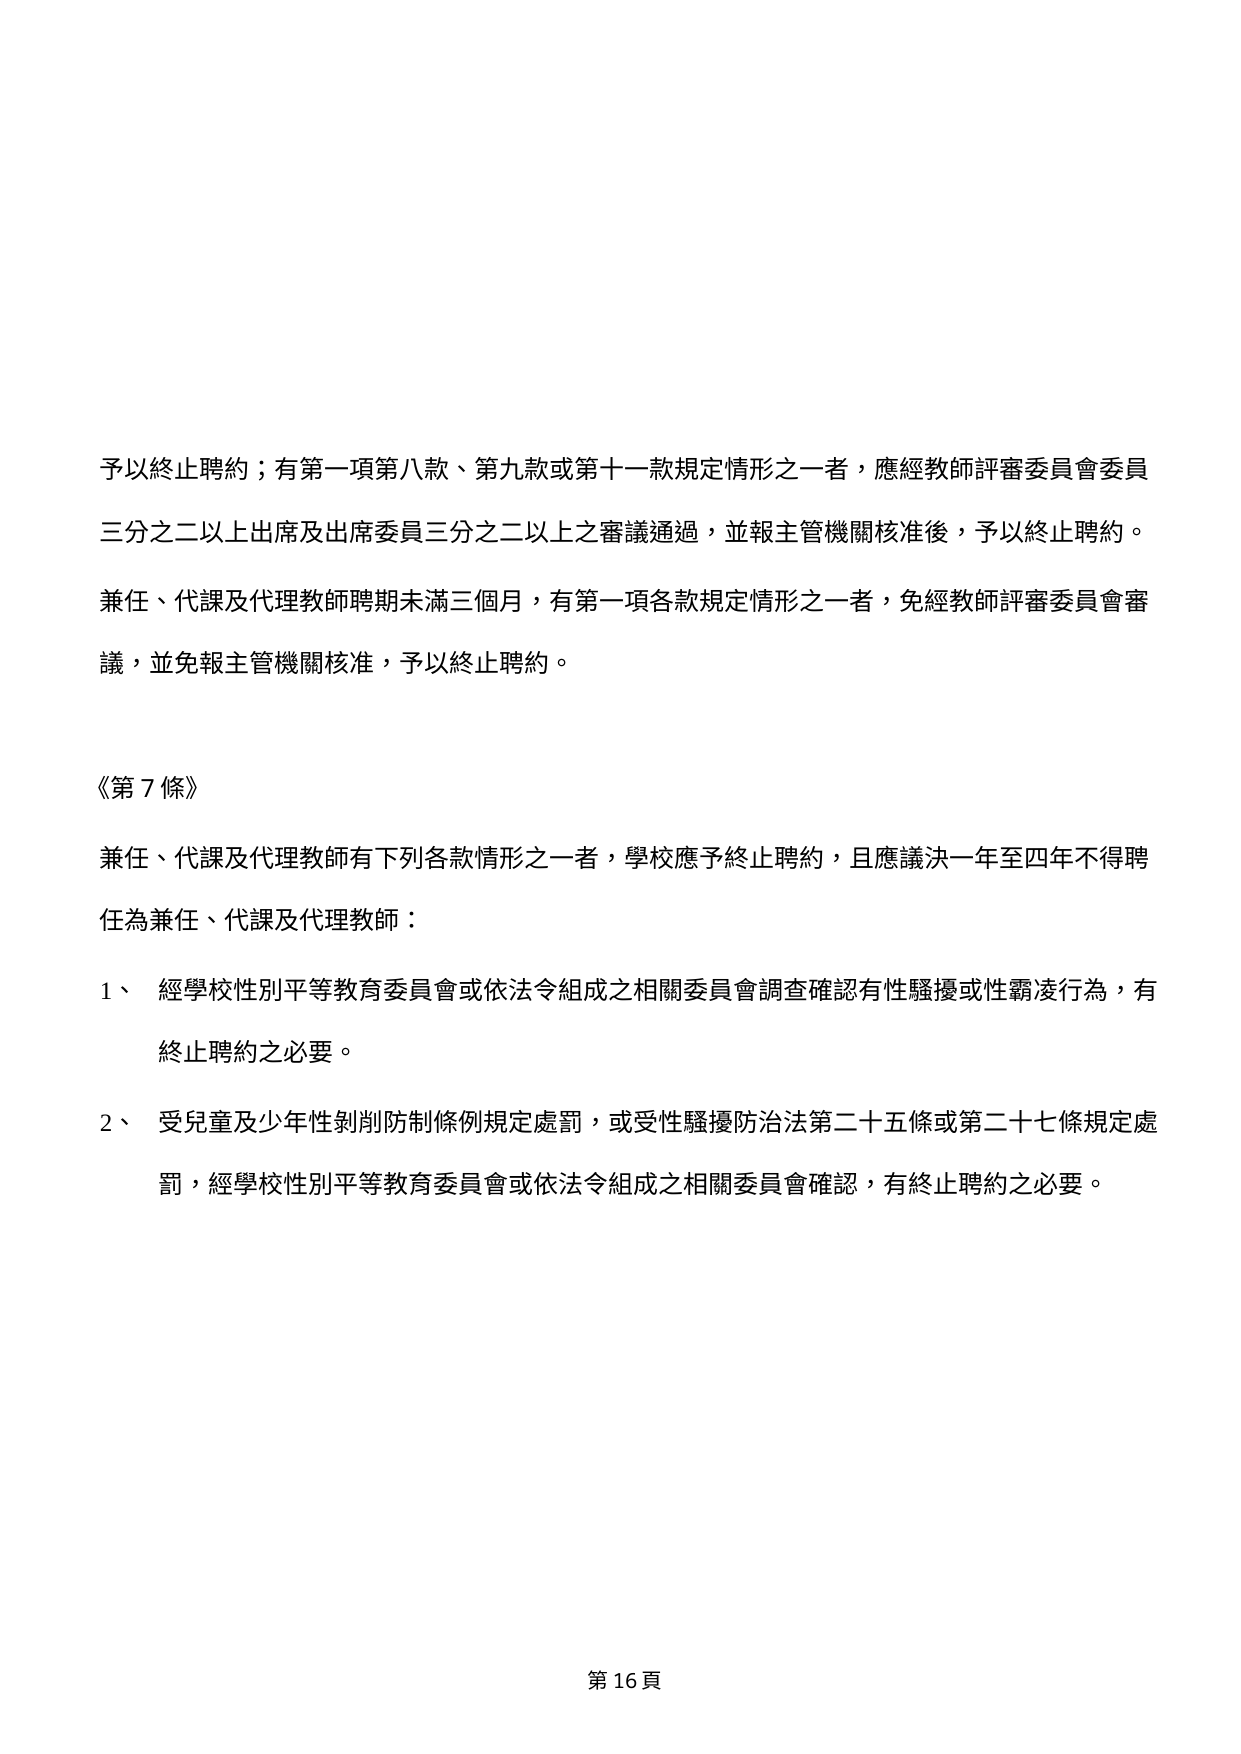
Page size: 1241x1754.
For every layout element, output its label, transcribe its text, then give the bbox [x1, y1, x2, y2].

list 經學校性別平等教育委員會或依法令組成之相關委員會調查確認有性騷擾或性霸凌行為，有終止聘約之必要。 [99, 947, 1165, 1072]
list 受兒童及少年性剝削防制條例規定處罰，或受性騷擾防治法第二十五條或第二十七條規定處罰，經學校性別平等教育委員會或依法令組成之相關委員會確認，有終止聘約之必要。 [99, 1078, 1165, 1203]
text 兼任、代課及代理教師有下列各款情形之一者，學校應予終止聘約，且應議決一年至四年不得聘任為兼任、代課及代理教師： [99, 815, 1165, 940]
text 《第7條》 [85, 745, 1165, 808]
text 兼任、代課及代理教師聘期未滿三個月，有第一項各款規定情形之一者，免經教師評審委員會審議，並免報主管機關核准，予以終止聘約。 [99, 558, 1165, 683]
text 予以終止聘約；有第一項第八款、第九款或第十一款規定情形之一者，應經教師評審委員會委員三分之二以上出席及出席委員三分之二以上之審議通過，並報主管機關核准後，予以終止聘約。 [99, 426, 1165, 551]
